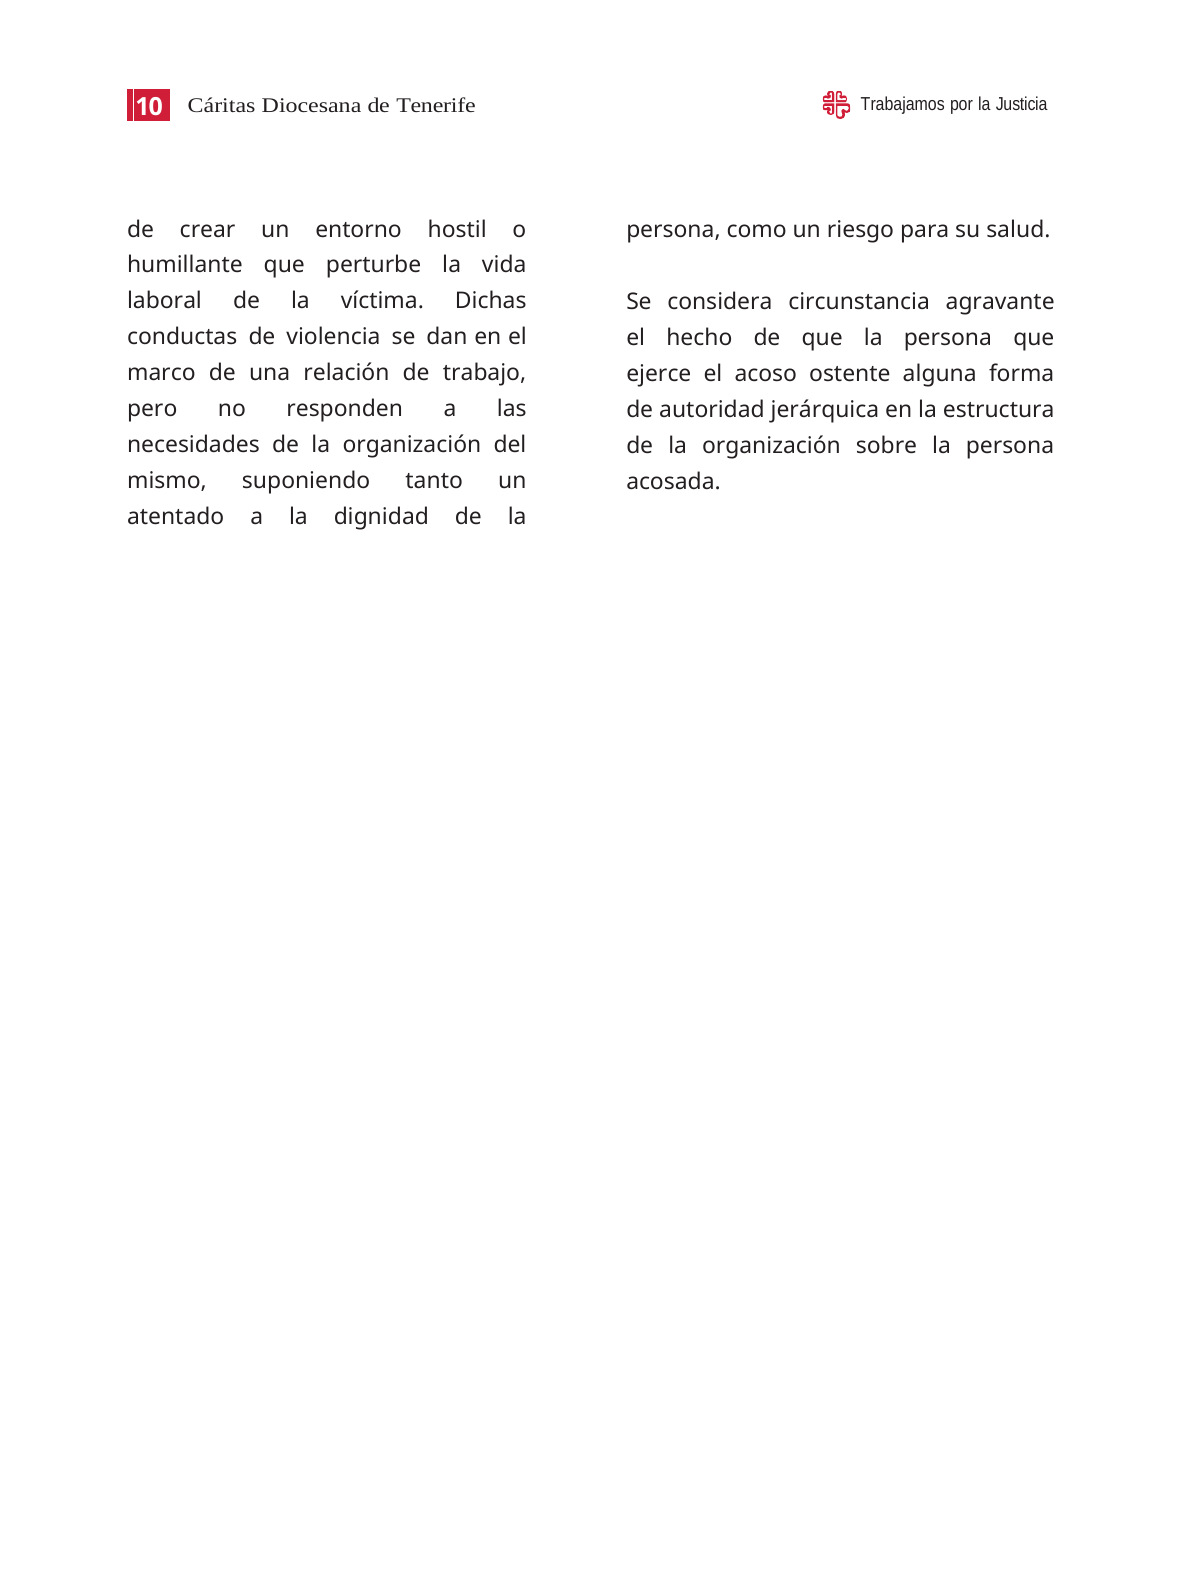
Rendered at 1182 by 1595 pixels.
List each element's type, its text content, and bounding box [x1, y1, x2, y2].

text de crear un entorno hostil o humillante que perturbe la vida laboral de la víctima. Dichas conductas de violencia se dan en el marco de una relación de trabajo, pero no responden a las necesidades de la organización del mismo, suponiendo tanto un atentado a la dignidad de la [127, 212, 527, 531]
text persona, como un riesgo para su salud. [626, 212, 1055, 244]
text Se considera circunstancia agravante el hecho de que la persona que ejerce el acoso ostente alguna forma de autoridad jerárquica en la estructura de la organización sobre la persona acosada. [626, 285, 1054, 496]
